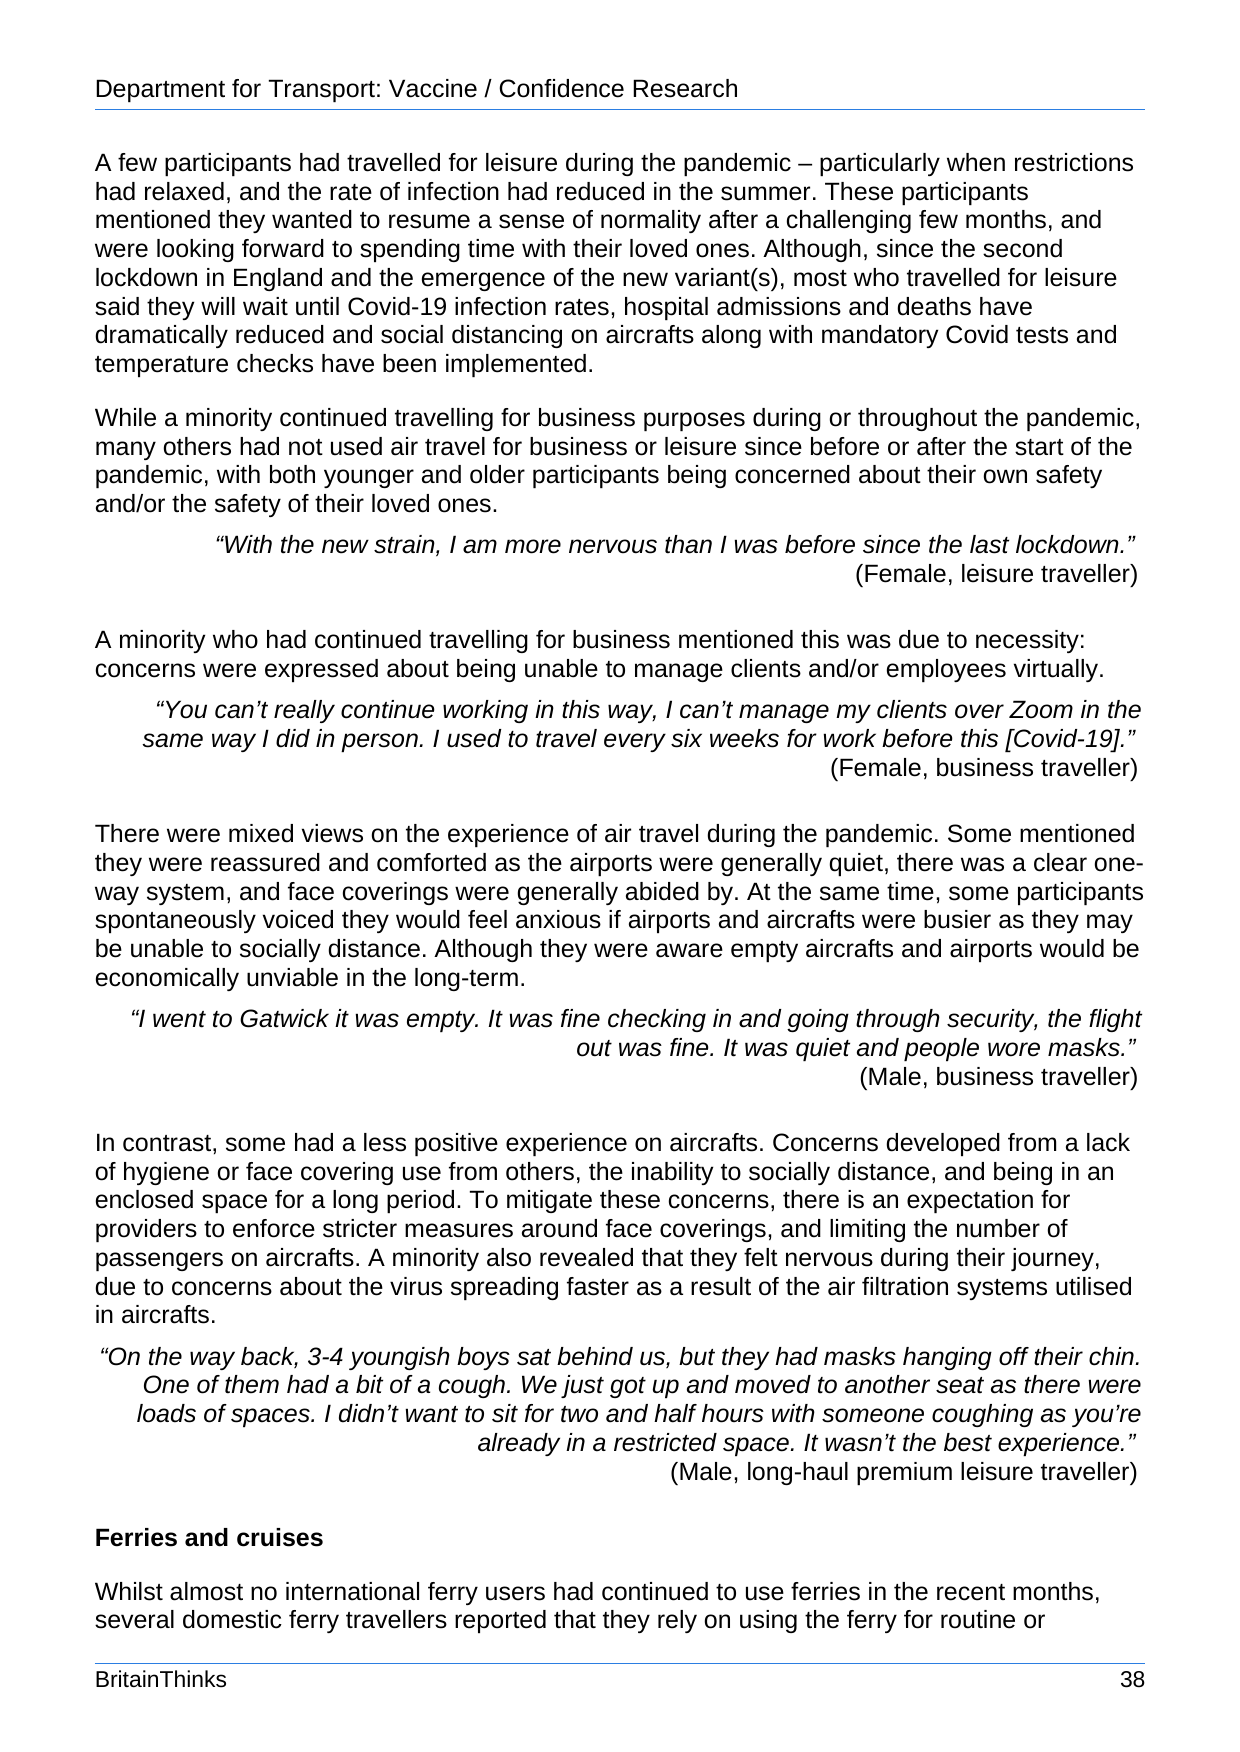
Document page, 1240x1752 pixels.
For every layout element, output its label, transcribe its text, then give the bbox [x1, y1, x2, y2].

text “You can’t really continue working in this way, I can’t manage my clients over Zoom in the same way I did in person. I used to travel every six weeks for work before this [Covid-19].” [94, 695, 1145, 753]
text Whilst almost no international ferry users had continued to use ferries in the recent months, several domestic ferry travellers reported that they rely on using the ferry for routine or [94, 1576, 1145, 1634]
text (Female, business traveller) [94, 753, 1145, 781]
text In contrast, some had a less positive experience on aircrafts. Concerns developed from a lack of hygiene or face covering use from others, the inability to socially distance, and being in an enclosed space for a long period. To mitigate these concerns, there is an expectation for providers to enforce stricter measures around face coverings, and limiting the number of passengers on aircrafts. A minority also revealed that they felt nervous during their journey, due to concerns about the virus spreading faster as a result of the air filtration systems utilised in aircrafts. [94, 1128, 1145, 1329]
text (Male, business traveller) [94, 1061, 1145, 1090]
text “I went to Gatwick it was empty. It was fine checking in and going through security, the flight out was fine. It was quiet and people wore masks.” [94, 1004, 1145, 1061]
text There were mixed views on the experience of air travel during the pandemic. Some mentioned they were reassured and comforted as the airports were generally quiet, there was a clear one-way system, and face coverings were generally abided by. At the same time, some participants spontaneously voiced they would feel anxious if airports and aircrafts were busier as they may be unable to socially distance. Although they were aware empty aircrafts and airports would be economically unviable in the long-term. [94, 819, 1145, 991]
text (Female, leisure traveller) [94, 559, 1145, 588]
text While a minority continued travelling for business purposes during or throughout the pandemic, many others had not used air travel for business or leisure since before or after the start of the pandemic, with both younger and older participants being concerned about their own safety and/or the safety of their loved ones. [94, 403, 1145, 518]
text A few participants had travelled for leisure during the pandemic – particularly when restrictions had relaxed, and the rate of infection had reduced in the summer. These participants mentioned they wanted to resume a sense of normality after a challenging few months, and were looking forward to spending time with their loved ones. Although, since the second lockdown in England and the emergence of the new variant(s), most who travelled for leisure said they will wait until Covid-19 infection rates, hospital admissions and deaths have dramatically reduced and social distancing on aircrafts along with mandatory Covid tests and temperature checks have been implemented. [94, 148, 1145, 378]
text Ferries and cruises [94, 1523, 1145, 1551]
text A minority who had continued travelling for business mentioned this was due to necessity: concerns were expressed about being unable to manage clients and/or employees virtually. [94, 625, 1145, 683]
text “With the new strain, I am more nervous than I was before since the last lockdown.” [94, 530, 1145, 559]
text “On the way back, 3-4 youngish boys sat behind us, but they had masks hanging off their chin. One of them had a bit of a cough. We just got up and moved to another seat as there were loads of spaces. I didn’t want to sit for two and half hours with someone coughing as you’re already in a restricted space. It wasn’t the best experience.” [94, 1341, 1145, 1456]
text (Male, long-haul premium leisure traveller) [94, 1456, 1145, 1485]
